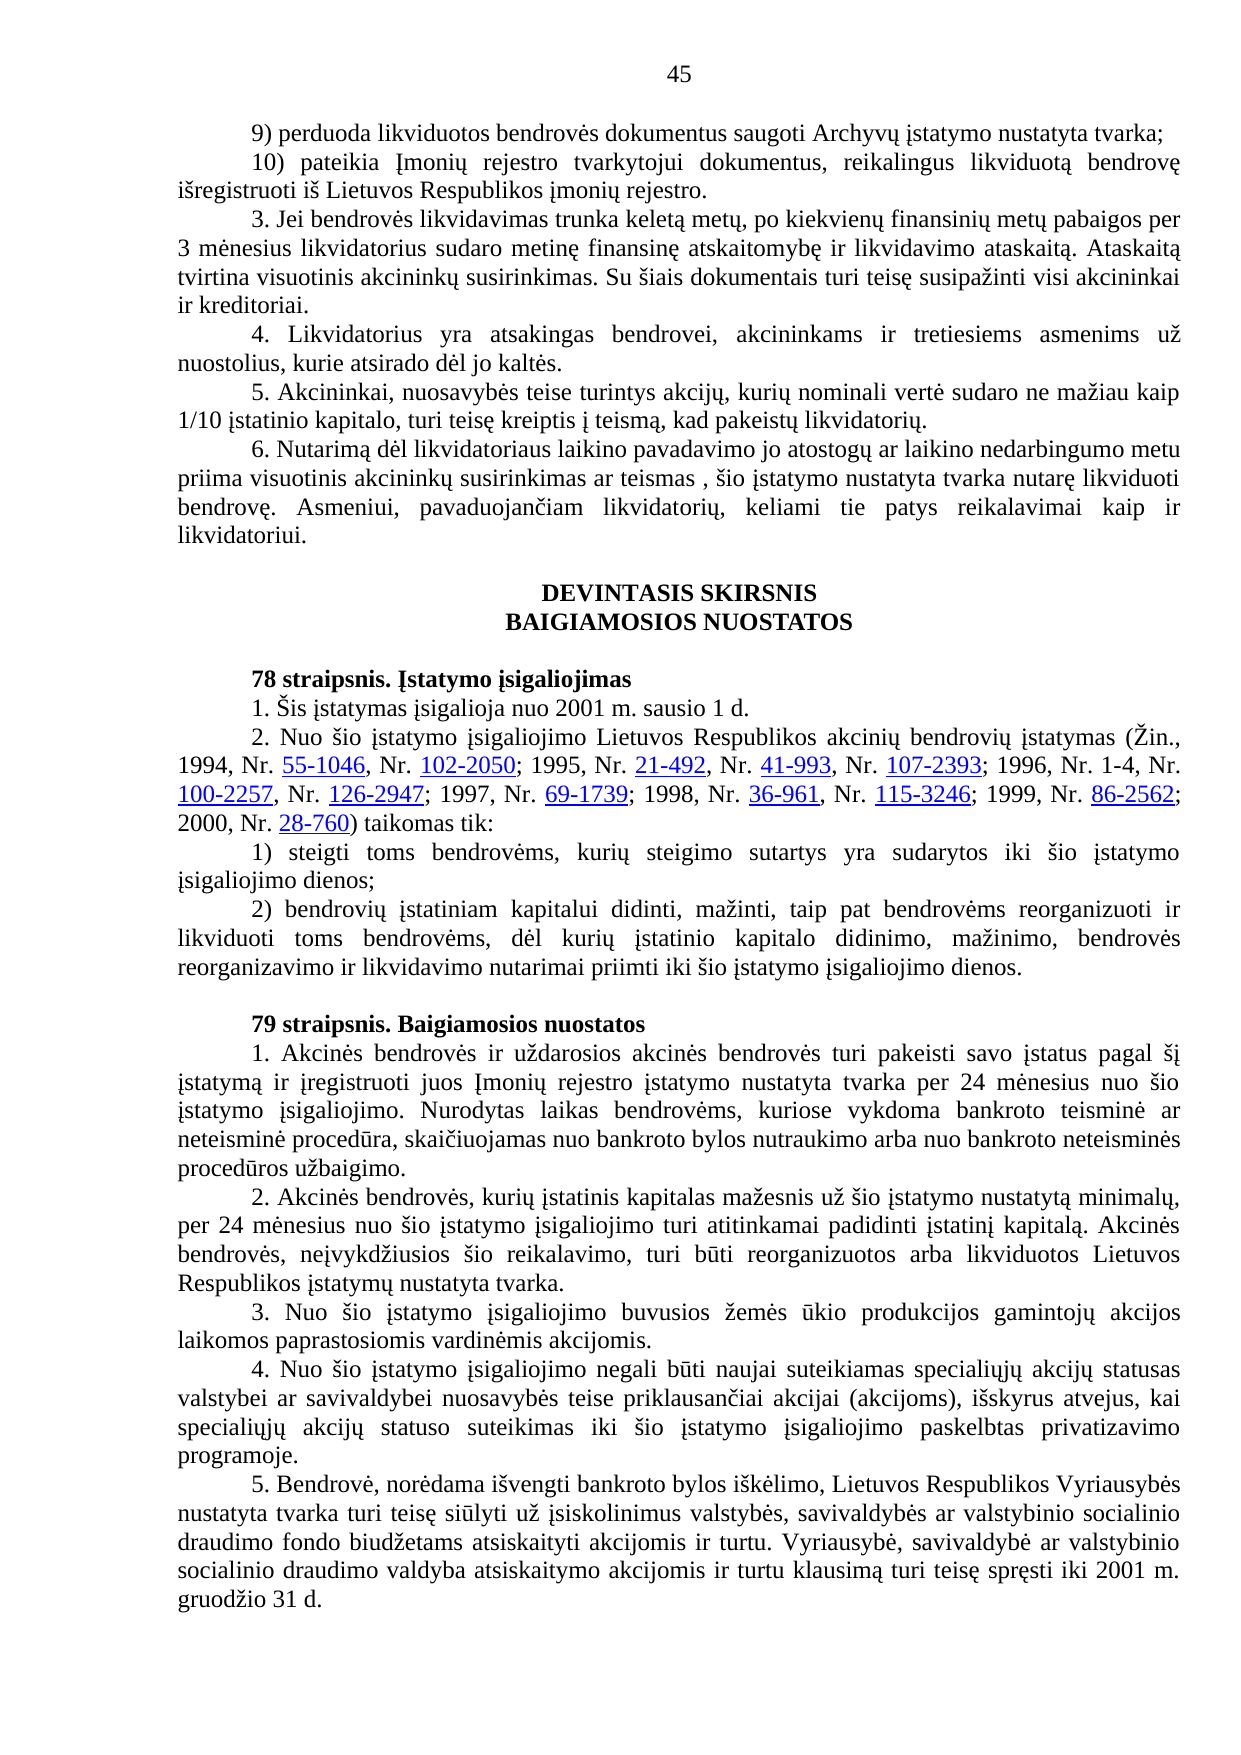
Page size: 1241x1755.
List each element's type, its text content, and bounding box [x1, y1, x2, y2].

subtitle Devintasis skirsnis [177, 578, 1181, 607]
text 3. Nuo šio įstatymo įsigaliojimo buvusios žemės ūkio produkcijos gamintojų akcijos laikomos paprastosiomis vardinėmis akcijomis. [177, 1297, 1181, 1354]
text BAIGIAMOSIOS NUOSTATOS [177, 607, 1181, 636]
text 10) pateikia Įmonių rejestro tvarkytojui dokumentus, reikalingus likviduotą bendrovę išregistruoti iš Lietuvos Respublikos įmonių rejestro. [177, 147, 1181, 204]
text 2. Akcinės bendrovės, kurių įstatinis kapitalas mažesnis už šio įstatymo nustatytą minimalų, per 24 mėnesius nuo šio įstatymo įsigaliojimo turi atitinkamai padidinti įstatinį kapitalą. Akcinės bendrovės, neįvykdžiusios šio reikalavimo, turi būti reorganizuotos arba likviduotos Lietuvos Respublikos įstatymų nustatyta tvarka. [177, 1182, 1181, 1297]
text 6. Nutarimą dėl likvidatoriaus laikino pavadavimo jo atostogų ar laikino nedarbingumo metu priima visuotinis akcininkų susirinkimas ar teismas , šio įstatymo nustatyta tvarka nutarę likviduoti bendrovę. Asmeniui, pavaduojančiam likvidatorių, keliami tie patys reikalavimai kaip ir likvidatoriui. [177, 434, 1181, 549]
text 79 straipsnis. Baigiamosios nuostatos [177, 1009, 1181, 1038]
text 4. Nuo šio įstatymo įsigaliojimo negali būti naujai suteikiamas specialiųjų akcijų statusas valstybei ar savivaldybei nuosavybės teise priklausančiai akcijai (akcijoms), išskyrus atvejus, kai specialiųjų akcijų statuso suteikimas iki šio įstatymo įsigaliojimo paskelbtas privatizavimo programoje. [177, 1354, 1181, 1469]
text 1. Akcinės bendrovės ir uždarosios akcinės bendrovės turi pakeisti savo įstatus pagal šį įstatymą ir įregistruoti juos Įmonių rejestro įstatymo nustatyta tvarka per 24 mėnesius nuo šio įstatymo įsigaliojimo. Nurodytas laikas bendrovėms, kuriose vykdoma bankroto teisminė ar neteisminė procedūra, skaičiuojamas nuo bankroto bylos nutraukimo arba nuo bankroto neteisminės procedūros užbaigimo. [177, 1038, 1181, 1182]
text 78 straipsnis. Įstatymo įsigaliojimas [177, 664, 1181, 693]
text 4. Likvidatorius yra atsakingas bendrovei, akcininkams ir tretiesiems asmenims už nuostolius, kurie atsirado dėl jo kaltės. [177, 319, 1181, 377]
text 5. Akcininkai, nuosavybės teise turintys akcijų, kurių nominali vertė sudaro ne mažiau kaip 1/10 įstatinio kapitalo, turi teisę kreiptis į teismą, kad pakeistų likvidatorių. [177, 377, 1181, 434]
text 9) perduoda likviduotos bendrovės dokumentus saugoti Archyvų įstatymo nustatyta tvarka; [177, 118, 1181, 147]
text 5. Bendrovė, norėdama išvengti bankroto bylos iškėlimo, Lietuvos Respublikos Vyriausybės nustatyta tvarka turi teisę siūlyti už įsiskolinimus valstybės, savivaldybės ar valstybinio socialinio draudimo fondo biudžetams atsiskaityti akcijomis ir turtu. Vyriausybė, savivaldybė ar valstybinio socialinio draudimo valdyba atsiskaitymo akcijomis ir turtu klausimą turi teisę spręsti iki 2001 m. gruodžio 31 d. [177, 1469, 1181, 1613]
text 2) bendrovių įstatiniam kapitalui didinti, mažinti, taip pat bendrovėms reorganizuoti ir likviduoti toms bendrovėms, dėl kurių įstatinio kapitalo didinimo, mažinimo, bendrovės reorganizavimo ir likvidavimo nutarimai priimti iki šio įstatymo įsigaliojimo dienos. [177, 894, 1181, 981]
text 3. Jei bendrovės likvidavimas trunka keletą metų, po kiekvienų finansinių metų pabaigos per 3 mėnesius likvidatorius sudaro metinę finansinę atskaitomybę ir likvidavimo ataskaitą. Ataskaitą tvirtina visuotinis akcininkų susirinkimas. Su šiais dokumentais turi teisę susipažinti visi akcininkai ir kreditoriai. [177, 204, 1181, 319]
text 2. Nuo šio įstatymo įsigaliojimo Lietuvos Respublikos akcinių bendrovių įstatymas (Žin., 1994, Nr. 55-1046, Nr. 102-2050; 1995, Nr. 21-492, Nr. 41-993, Nr. 107-2393; 1996, Nr. 1-4, Nr. 100-2257, Nr. 126-2947; 1997, Nr. 69-1739; 1998, Nr. 36-961, Nr. 115-3246; 1999, Nr. 86-2562; 2000, Nr. 28-760) taikomas tik: [177, 722, 1181, 837]
text 1) steigti toms bendrovėms, kurių steigimo sutartys yra sudarytos iki šio įstatymo įsigaliojimo dienos; [177, 837, 1181, 894]
text 1. Šis įstatymas įsigalioja nuo 2001 m. sausio 1 d. [177, 693, 1181, 722]
